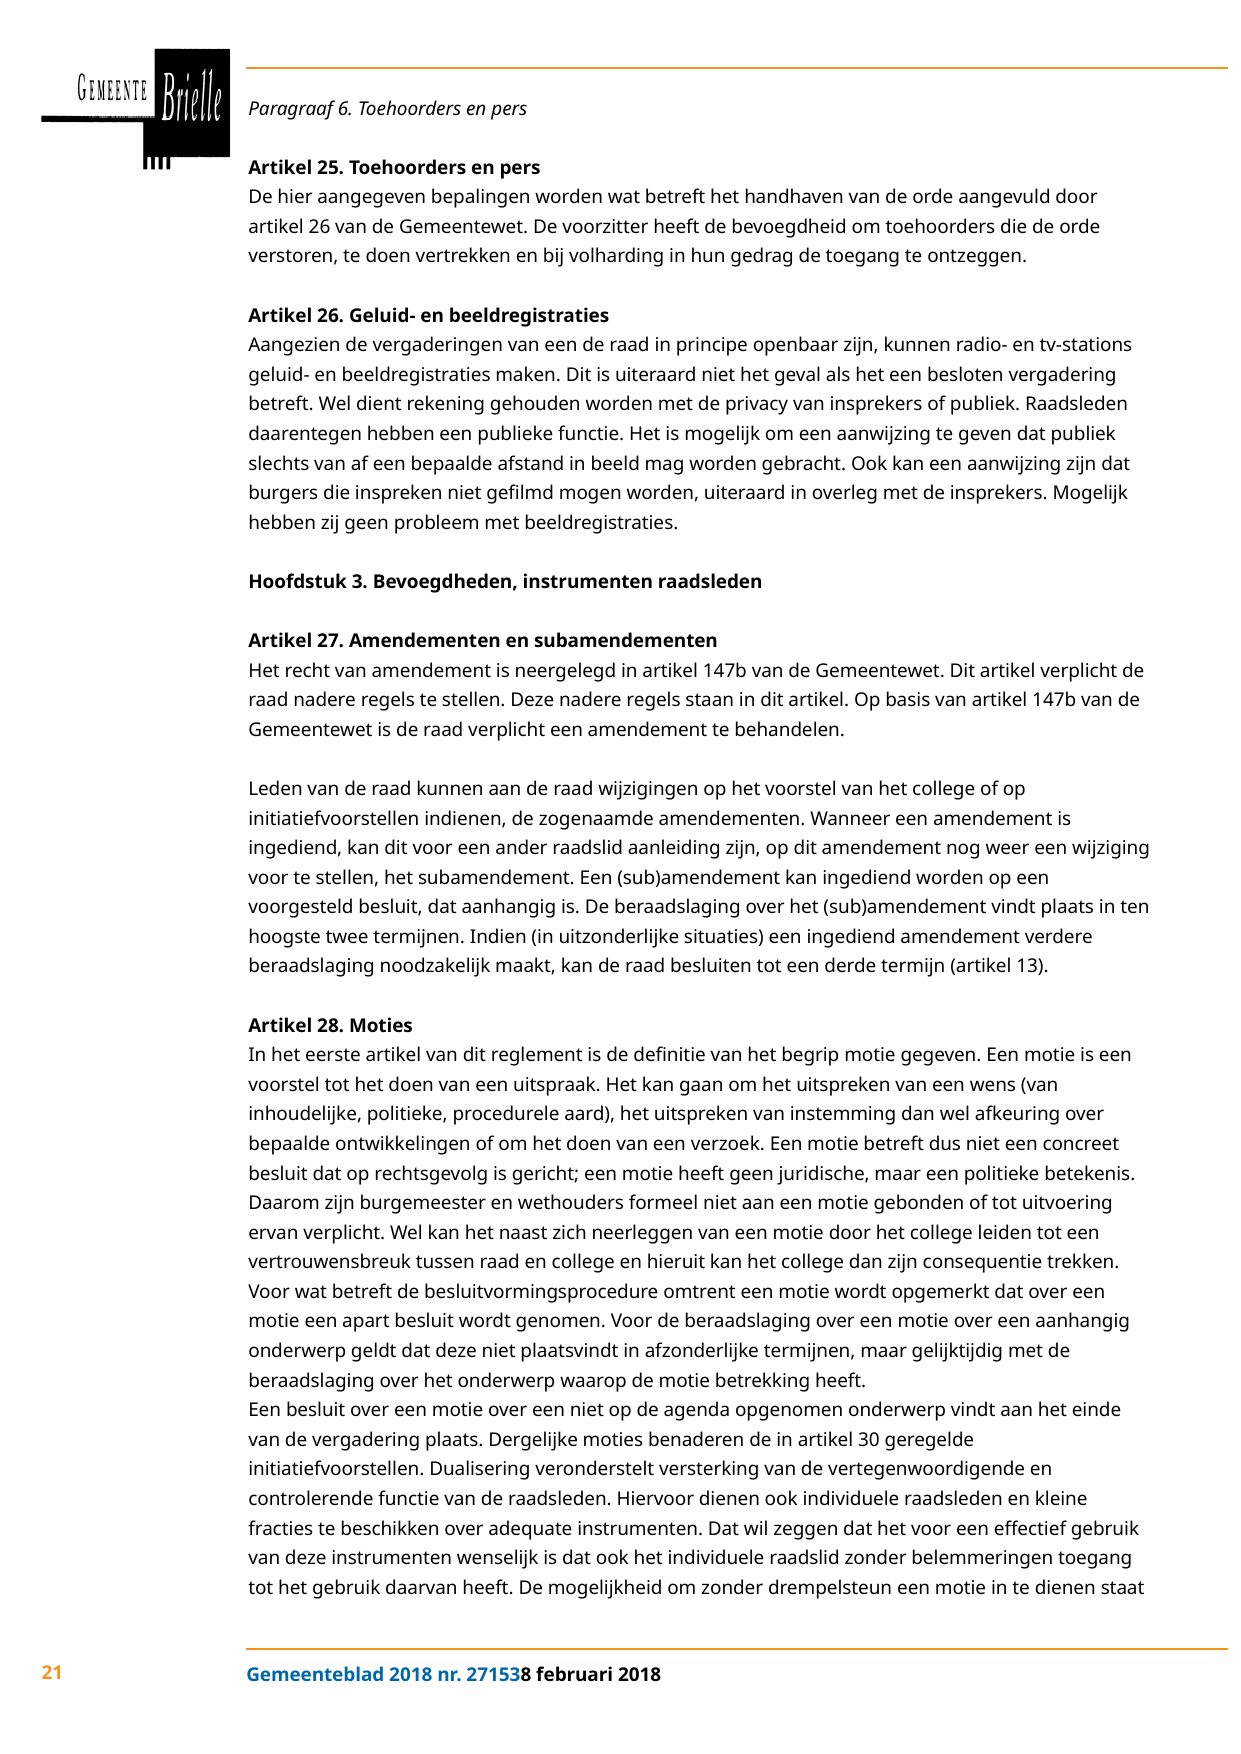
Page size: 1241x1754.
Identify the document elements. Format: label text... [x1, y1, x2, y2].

text Leden van de raad kunnen aan de raad wijzigingen op het voorstel van het college of op initiatiefvoorstellen indienen, de zogenaamde amendementen. Wanneer een amendement is ingediend, kan dit voor een ander raadslid aanleiding zijn, op dit amendement nog weer een wijziging voor te stellen, het subamendement. Een (sub)amendement kan ingediend worden op een voorgesteld besluit, dat aanhangig is. De beraadslaging over het (sub)amendement vindt plaats in ten hoogste twee termijnen. Indien (in uitzonderlijke situaties) een ingediend amendement verdere beraadslaging noodzakelijk maakt, kan de raad besluiten tot een derde termijn (artikel 13). [248, 775, 1152, 978]
text Hoofdstuk 3. Bevoegdheden, instrumenten raadsleden [248, 568, 1152, 594]
text Artikel 25. Toehoorders en pers [248, 154, 1152, 180]
text Een besluit over een motie over een niet op de agenda opgenomen onderwerp vindt aan het einde van de vergadering plaats. Dergelijke moties benaderen de in artikel 30 geregelde initiatiefvoorstellen. Dualisering veronderstelt versterking van de vertegenwoordigende en controlerende functie van de raadsleden. Hiervoor dienen ook individuele raadsleden en kleine fracties te beschikken over adequate instrumenten. Dat wil zeggen dat het voor een effectief gebruik van deze instrumenten wenselijk is dat ook het individuele raadslid zonder belemmeringen toegang tot het gebruik daarvan heeft. De mogelijkheid om zonder drempelsteun een motie in te dienen staat [248, 1396, 1152, 1600]
text Voor wat betreft de besluitvormingsprocedure omtrent een motie wordt opgemerkt dat over een motie een apart besluit wordt genomen. Voor de beraadslaging over een motie over een aanhangig onderwerp geldt dat deze niet plaatsvindt in afzonderlijke termijnen, maar gelijktijdig met de beraadslaging over het onderwerp waarop de motie betrekking heeft. [248, 1278, 1152, 1393]
text Artikel 27. Amendementen en subamendementen [248, 627, 1152, 653]
picture [41, 47, 231, 172]
text Paragraaf 6. Toehoorders en pers [248, 95, 1152, 121]
text Het recht van amendement is neergelegd in artikel 147b van de Gemeentewet. Dit artikel verplicht de raad nadere regels te stellen. Deze nadere regels staan in dit artikel. Op basis van artikel 147b van de Gemeentewet is de raad verplicht een amendement te behandelen. [248, 657, 1152, 742]
text Artikel 26. Geluid- en beeldregistraties [248, 302, 1152, 328]
text In het eerste artikel van dit reglement is de definitie van het begrip motie gegeven. Een motie is een voorstel tot het doen van een uitspraak. Het kan gaan om het uitspreken van een wens (van inhoudelijke, politieke, procedurele aard), het uitspreken van instemming dan wel afkeuring over bepaalde ontwikkelingen of om het doen van een verzoek. Een motie betreft dus niet een concreet besluit dat op rechtsgevolg is gericht; een motie heeft geen juridische, maar een politieke betekenis. Daarom zijn burgemeester en wethouders formeel niet aan een motie gebonden of tot uitvoering ervan verplicht. Wel kan het naast zich neerleggen van een motie door het college leiden tot een vertrouwensbreuk tussen raad en college en hieruit kan het college dan zijn consequentie trekken. [248, 1041, 1152, 1274]
text Artikel 28. Moties [248, 1012, 1152, 1038]
text De hier aangegeven bepalingen worden wat betreft het handhaven van de orde aangevuld door artikel 26 van de Gemeentewet. De voorzitter heeft de bevoegdheid om toehoorders die de orde verstoren, te doen vertrekken en bij volharding in hun gedrag de toegang te ontzeggen. [248, 183, 1152, 268]
text Aangezien de vergaderingen van een de raad in principe openbaar zijn, kunnen radio- en tv-stations geluid- en beeldregistraties maken. Dit is uiteraard niet het geval als het een besloten vergadering betreft. Wel dient rekening gehouden worden met de privacy van insprekers of publiek. Raadsleden daarentegen hebben een publieke functie. Het is mogelijk om een aanwijzing te geven dat publiek slechts van af een bepaalde afstand in beeld mag worden gebracht. Ook kan een aanwijzing zijn dat burgers die inspreken niet gefilmd mogen worden, uiteraard in overleg met de insprekers. Mogelijk hebben zij geen probleem met beeldregistraties. [248, 331, 1152, 535]
